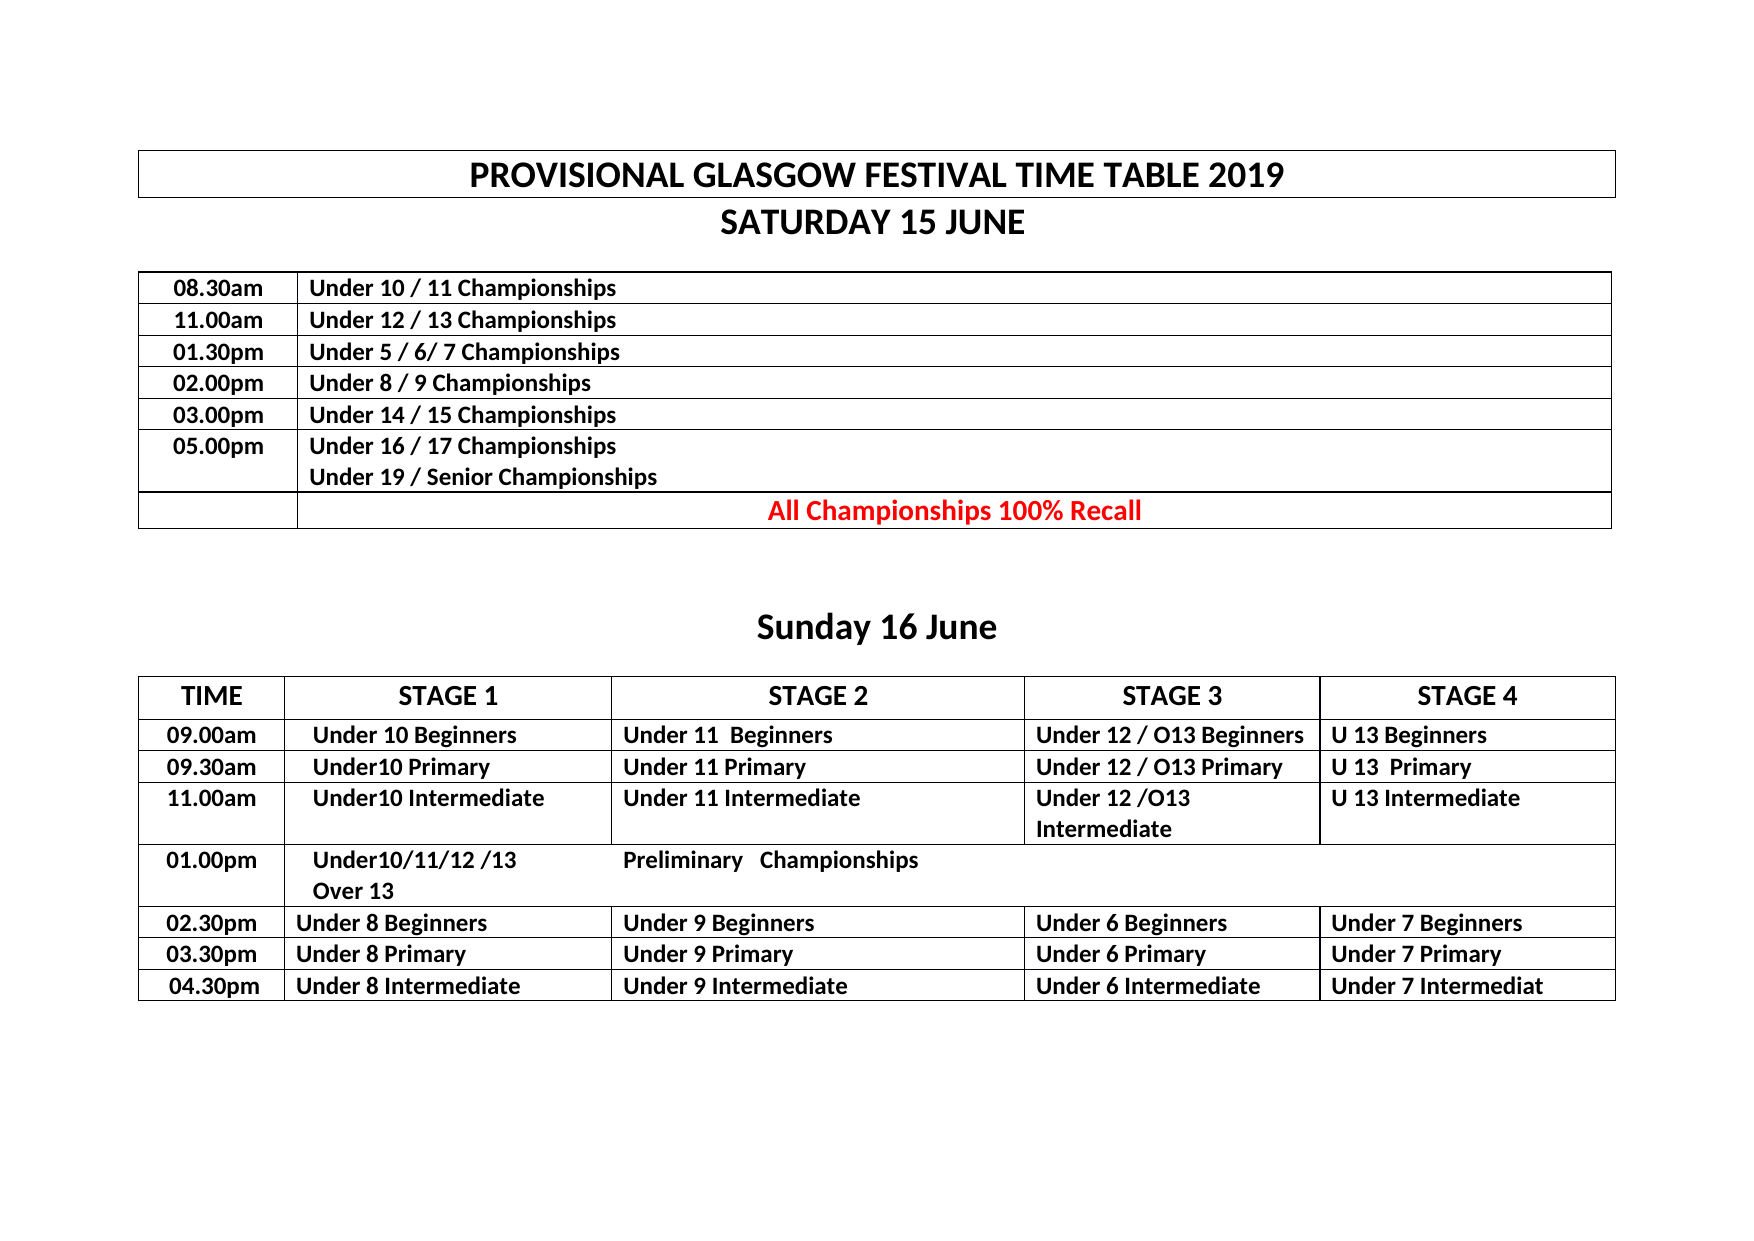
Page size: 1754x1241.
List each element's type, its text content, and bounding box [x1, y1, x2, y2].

table_cell Under 11 Beginners [612, 720, 1024, 750]
table_cell Under 6 Beginners [1025, 907, 1319, 937]
table_cell U 13 Beginners [1321, 720, 1615, 750]
table_cell 11.00am [139, 304, 297, 334]
table_cell Under 7 Beginners [1321, 907, 1615, 937]
table_cell 01.00pm [139, 845, 284, 906]
table_cell Under 12 /O13 Intermediate [1025, 783, 1319, 844]
table_header PROVISIONAL GLASGOW FESTIVAL TIME TABLE 2019 [139, 151, 1615, 197]
text Sunday 16 June [150, 603, 1604, 648]
table_cell 09.30am [139, 751, 284, 782]
table_header Under 10 / 11 Championships [298, 273, 1611, 303]
table_header TIME [139, 677, 284, 718]
text SATURDAY 15 JUNE [150, 198, 1604, 244]
table_cell Under 14 / 15 Championships [298, 399, 1611, 429]
table_cell Under 9 Primary [612, 938, 1024, 969]
table_cell Under 6 Primary [1025, 938, 1319, 969]
table_cell U 13 Intermediate [1321, 783, 1615, 844]
table_cell Under 12 / 13 Championships [298, 304, 1611, 334]
table_cell Under10/11/12 /13 Over 13 [285, 845, 612, 906]
table_cell Under 11 Intermediate [612, 783, 1024, 844]
table_cell Under10 Primary [285, 751, 611, 782]
table_cell Under 8 / 9 Championships [298, 367, 1611, 398]
table_cell 04.30pm [139, 970, 284, 1000]
table_header STAGE 4 [1321, 677, 1615, 718]
table_cell 02.30pm [139, 907, 284, 937]
table_header 08.30am [139, 273, 297, 303]
table_cell Under 7 Intermediat [1321, 970, 1615, 1000]
table_cell Under 8 Beginners [285, 907, 611, 937]
table_cell Under 11 Primary [612, 751, 1024, 782]
table_cell 03.00pm [139, 399, 297, 429]
table_header STAGE 1 [285, 677, 611, 718]
table_cell [139, 493, 297, 528]
table_cell All Championships 100% Recall [298, 493, 1611, 528]
table_cell Under 6 Intermediate [1025, 970, 1319, 1000]
table_cell 09.00am [139, 720, 284, 750]
table_cell Under 9 Beginners [612, 907, 1024, 937]
table_cell 02.00pm [139, 367, 297, 398]
table_cell Under 9 Intermediate [612, 970, 1024, 1000]
table_cell 05.00pm [139, 430, 297, 491]
table_cell Under 7 Primary [1321, 938, 1615, 969]
table_cell Under 8 Primary [285, 938, 611, 969]
table_cell U 13 Primary [1321, 751, 1615, 782]
table_cell Under 8 Intermediate [285, 970, 611, 1000]
table_cell 01.30pm [139, 336, 297, 366]
table_header STAGE 2 [612, 677, 1024, 718]
table_cell [1025, 845, 1320, 906]
table_cell 03.30pm [139, 938, 284, 969]
table_cell 11.00am [139, 783, 284, 844]
table_cell Under 10 Beginners [285, 720, 611, 750]
table_cell Under 5 / 6/ 7 Championships [298, 336, 1611, 366]
table_cell Under10 Intermediate [285, 783, 611, 844]
table_header STAGE 3 [1025, 677, 1319, 718]
table_cell [1320, 845, 1615, 906]
table_cell Under 12 / O13 Beginners [1025, 720, 1319, 750]
table_cell Preliminary Championships [612, 845, 1024, 906]
table_cell Under 16 / 17 Championships Under 19 / Senior Championships [298, 430, 1611, 491]
table_cell Under 12 / O13 Primary [1025, 751, 1319, 782]
